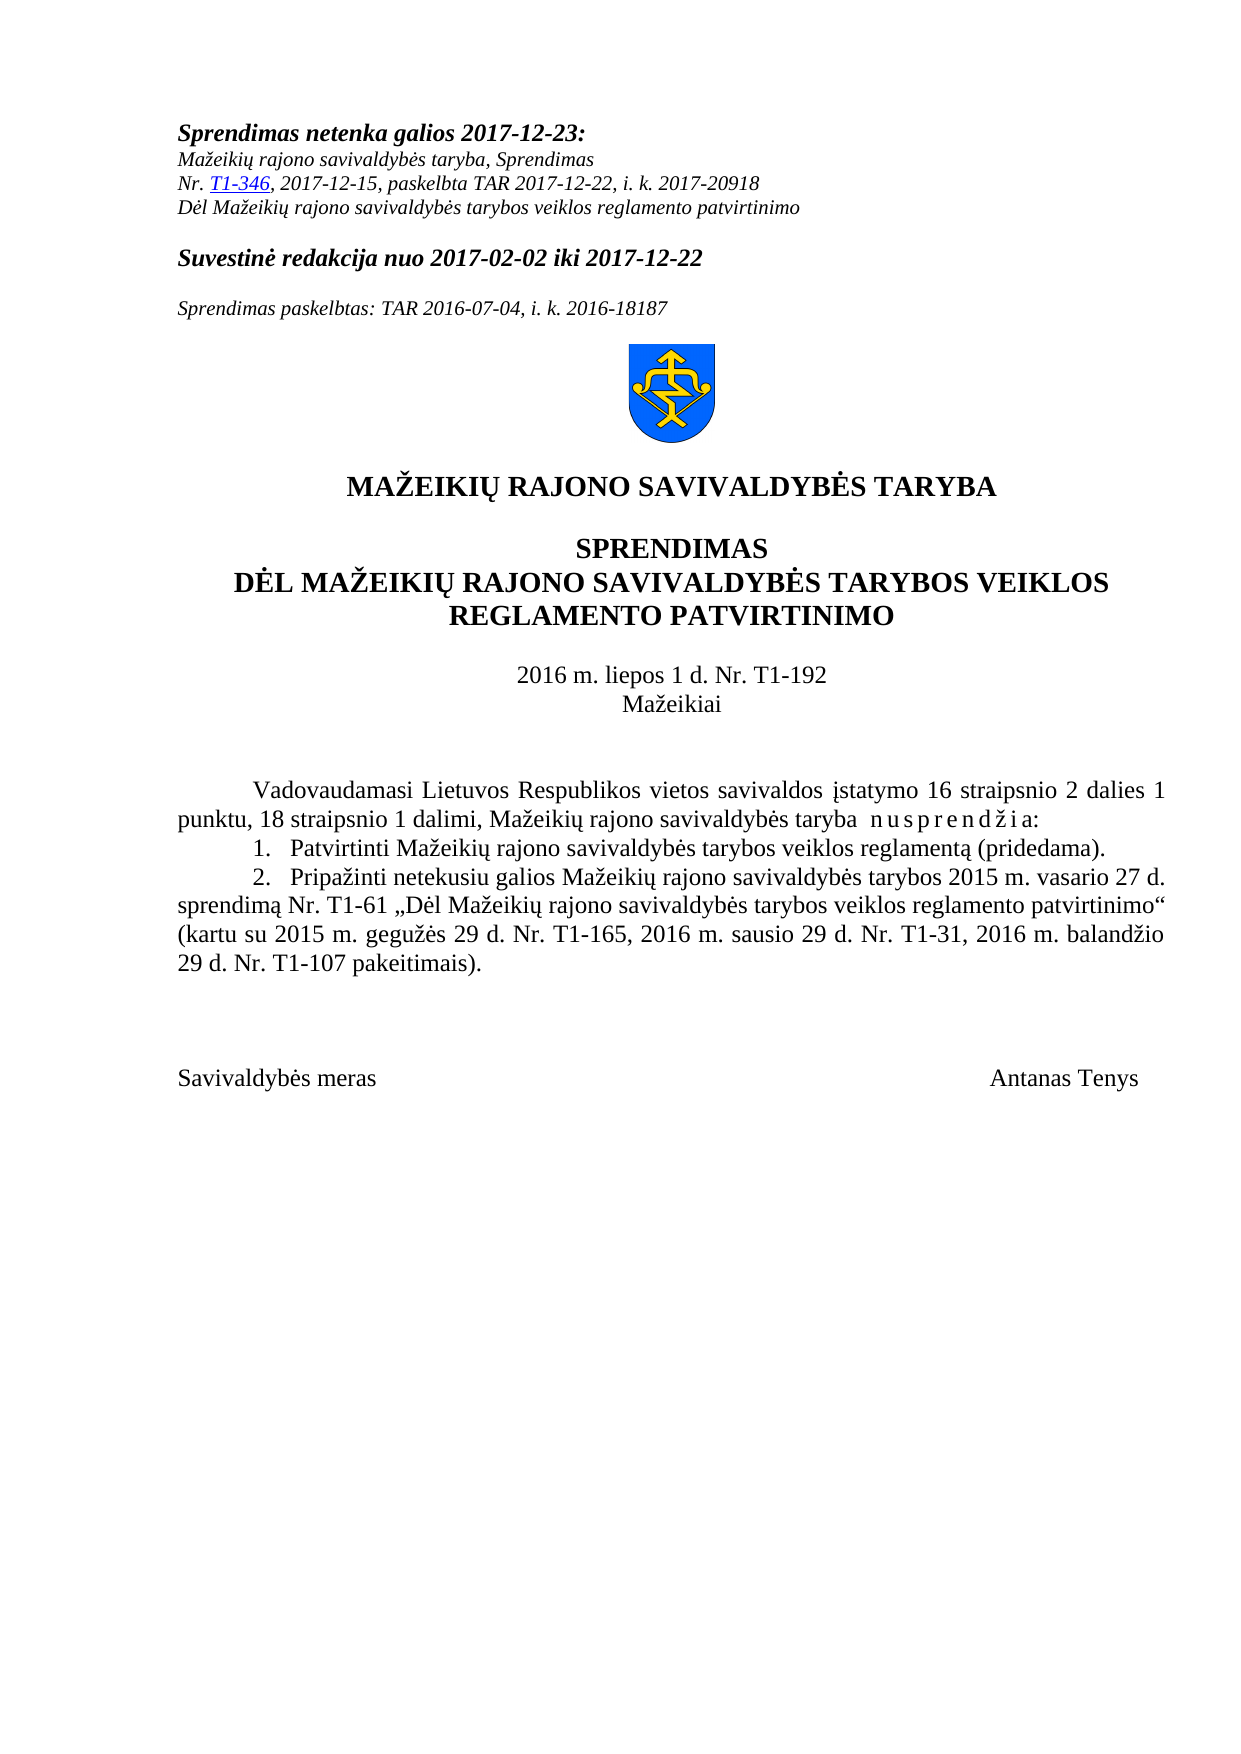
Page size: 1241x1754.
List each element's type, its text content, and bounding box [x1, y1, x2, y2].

text SPRENDIMAS [177, 531, 1166, 565]
text Sprendimas paskelbtas: TAR 2016-07-04, i. k. 2016-18187 [177, 296, 1166, 320]
text Suvestinė redakcija nuo 2017-02-02 iki 2017-12-22 [177, 243, 1166, 272]
text Vadovaudamasi Lietuvos Respublikos vietos savivaldos įstatymo 16 straipsnio 2 dalies 1 punktu, 18 straipsnio 1 dalimi, Mažeikių rajono savivaldybės taryba nusprendžia: [177, 776, 1166, 833]
text Savivaldybės meras Antanas Tenys [177, 1063, 1166, 1092]
text 2. Pripažinti netekusiu galios Mažeikių rajono savivaldybės tarybos 2015 m. vasario 27 d. sprendimą Nr. T1-61 „Dėl Mažeikių rajono savivaldybės tarybos veiklos reglamento patvirtinimo“ (kartu su 2015 m. gegužės 29 d. Nr. T1-165, 2016 m. sausio 29 d. Nr. T1-31, 2016 m. balandžio 29 d. Nr. T1-107 pakeitimais). [177, 862, 1166, 977]
text Nr. T1-346, 2017-12-15, paskelbta TAR 2017-12-22, i. k. 2017-20918 [177, 171, 1166, 195]
text Sprendimas netenka galios 2017-12-23: [177, 118, 1166, 147]
text Mažeikių rajono SAVIVALDYBĖS taryba [177, 469, 1166, 502]
text Mažeikių rajono savivaldybės taryba, Sprendimas [177, 147, 1166, 171]
text 1. Patvirtinti Mažeikių rajono savivaldybės tarybos veiklos reglamentą (pridedama). [177, 833, 1166, 862]
text 2016 m. liepos 1 d. Nr. T1-192 [177, 661, 1166, 689]
text Mažeikiai [177, 689, 1166, 718]
text DĖL MAŽEIKIŲ RAJONO SAVIVALDYBĖS TARYBOS VEIKLOS REGLAMENTO PATVIRTINIMO [177, 565, 1166, 632]
text Dėl Mažeikių rajono savivaldybės tarybos veiklos reglamento patvirtinimo [177, 195, 1166, 219]
